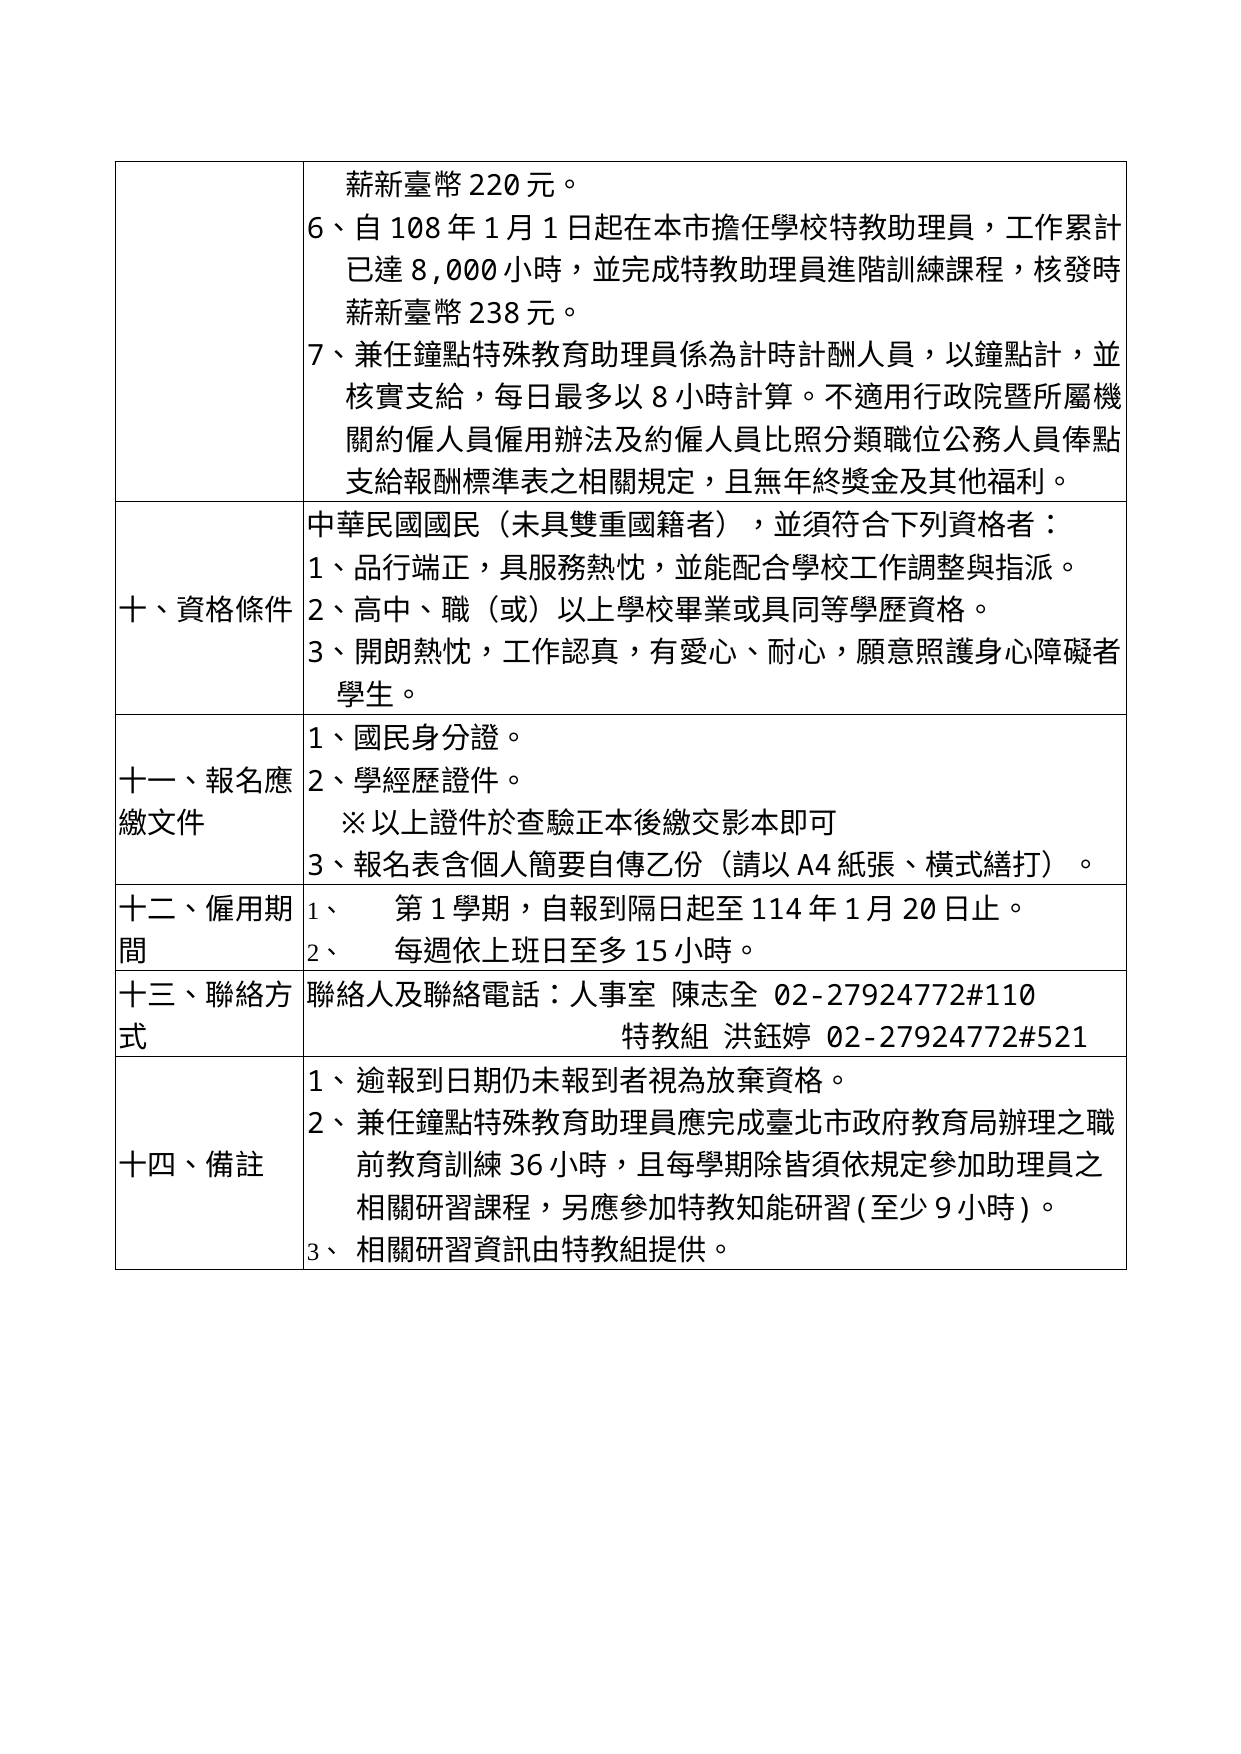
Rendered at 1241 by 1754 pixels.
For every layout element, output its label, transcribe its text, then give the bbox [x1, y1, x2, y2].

table_cell 第1學期，自報到隔日起至114年1月20日止。 每週依上班日至多15小時。 [304, 885, 1126, 970]
table_cell 十一、報名應繳文件 [116, 715, 303, 884]
table_cell 1、國民身分證。 2、學經歷證件。 ※以上證件於查驗正本後繳交影本即可 3、報名表含個人簡要自傳乙份（請以A4紙張、橫式繕打）。 [304, 715, 1126, 884]
table_cell 十、資格條件 [116, 502, 303, 714]
table_cell 十四、備註 [116, 1057, 303, 1269]
table_cell [116, 162, 303, 501]
table_cell 十三、聯絡方式 [116, 971, 303, 1056]
table_cell 中華民國國民（未具雙重國籍者），並須符合下列資格者： 1、品行端正，具服務熱忱，並能配合學校工作調整與指派。 2、高中、職（或）以上學校畢業或具同等學歷資格。 3、開朗熱忱，工作認真，有愛心、耐心，願意照護身心障礙者學生。 [304, 502, 1126, 714]
table_cell 薪新臺幣220元。 6、自108年1月1日起在本市擔任學校特教助理員，工作累計已達8,000小時，並完成特教助理員進階訓練課程，核發時薪新臺幣238元。 7、兼任鐘點特殊教育助理員係為計時計酬人員，以鐘點計，並核實支給，每日最多以8小時計算。不適用行政院暨所屬機關約僱人員僱用辦法及約僱人員比照分類職位公務人員俸點支給報酬標準表之相關規定，且無年終獎金及其他福利。 [304, 162, 1126, 501]
table_cell 十二、僱用期間 [116, 885, 303, 970]
table_cell 逾報到日期仍未報到者視為放棄資格。 兼任鐘點特殊教育助理員應完成臺北市政府教育局辦理之職前教育訓練36小時，且每學期除皆須依規定參加助理員之相關研習課程，另應參加特教知能研習(至少9小時)。 相關研習資訊由特教組提供。 [304, 1057, 1126, 1269]
table_cell 聯絡人及聯絡電話：人事室 陳志全 02-27924772#110 特教組 洪鈺婷 02-27924772#521 [304, 971, 1126, 1056]
